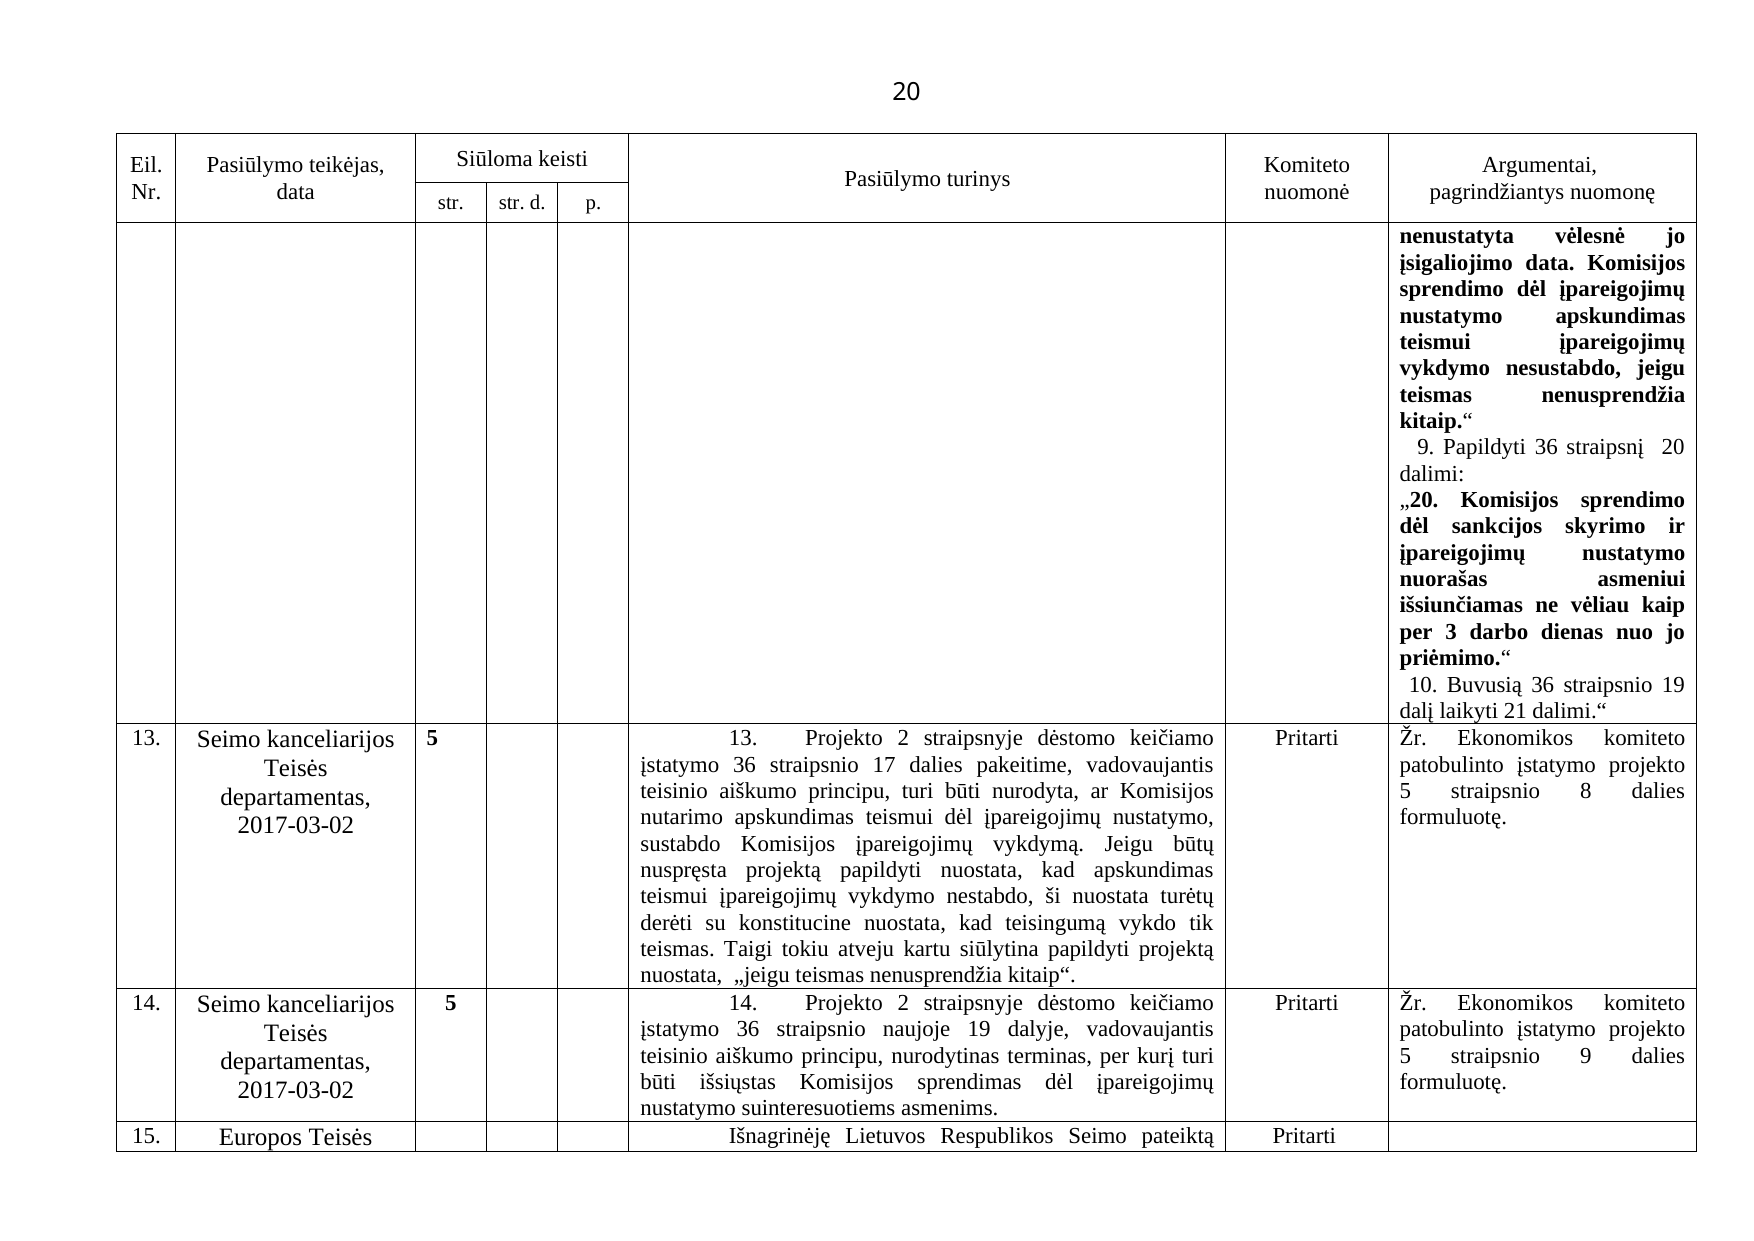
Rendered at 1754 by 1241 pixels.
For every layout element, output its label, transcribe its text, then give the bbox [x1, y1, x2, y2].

table_cell p. [558, 183, 628, 222]
table_cell [558, 1122, 628, 1151]
table_cell [117, 223, 175, 723]
table_header Pasiūlymo teikėjas, data [176, 134, 415, 222]
table_cell [558, 223, 628, 723]
table_cell 15. [117, 1122, 175, 1151]
table_cell [487, 223, 557, 723]
table_cell 13. Projekto 2 straipsnyje dėstomo keičiamo įstatymo 36 straipsnio 17 dalies pakeitime, vadovaujantis teisinio aiškumo principu, turi būti nurodyta, ar Komisijos nutarimo apskundimas teismui dėl įpareigojimų nustatymo, sustabdo Komisijos įpareigojimų vykdymą. Jeigu būtų nuspręsta projektą papildyti nuostata, kad apskundimas teismui įpareigojimų vykdymo nestabdo, ši nuostata turėtų derėti su konstitucine nuostata, kad teisingumą vykdo tik teismas. Taigi tokiu atveju kartu siūlytina papildyti projektą nuostata, „jeigu teismas nenusprendžia kitaip“. [629, 724, 1225, 988]
table_header Argumentai, pagrindžiantys nuomonę [1389, 134, 1696, 222]
table_header Komiteto nuomonė [1226, 134, 1388, 222]
table_cell [1389, 1122, 1696, 1151]
table_cell [487, 724, 557, 988]
table_header Pasiūlymo turinys [629, 134, 1225, 222]
table_cell Išnagrinėję Lietuvos Respublikos Seimo pateiktą [629, 1122, 1225, 1151]
table_cell Seimo kanceliarijos Teisės departamentas, 2017-03-02 [176, 724, 415, 988]
table_cell Žr. Ekonomikos komiteto patobulinto įstatymo projekto 5 straipsnio 9 dalies formuluotę. [1389, 989, 1696, 1121]
table_cell 5 [416, 989, 486, 1121]
table_header Siūloma keisti [416, 134, 628, 182]
table_cell 14. Projekto 2 straipsnyje dėstomo keičiamo įstatymo 36 straipsnio naujoje 19 dalyje, vadovaujantis teisinio aiškumo principu, nurodytinas terminas, per kurį turi būti išsiųstas Komisijos sprendimas dėl įpareigojimų nustatymo suinteresuotiems asmenims. [629, 989, 1225, 1121]
table_cell Pritarti [1226, 1122, 1388, 1151]
table_cell Seimo kanceliarijos Teisės departamentas, 2017-03-02 [176, 989, 415, 1121]
table_cell [1226, 223, 1388, 723]
table_cell [487, 989, 557, 1121]
table_cell [416, 223, 486, 723]
table_cell str. [416, 183, 486, 222]
table_cell nenustatyta vėlesnė jo įsigaliojimo data. Komisijos sprendimo dėl įpareigojimų nustatymo apskundimas teismui įpareigojimų vykdymo nesustabdo, jeigu teismas nenusprendžia kitaip.“ 9. Papildyti 36 straipsnį 20 dalimi: „20. Komisijos sprendimo dėl sankcijos skyrimo ir įpareigojimų nustatymo nuorašas asmeniui išsiunčiamas ne vėliau kaip per 3 darbo dienas nuo jo priėmimo.“ 10. Buvusią 36 straipsnio 19 dalį laikyti 21 dalimi.“ [1389, 223, 1696, 723]
table_cell [558, 989, 628, 1121]
table_cell str. d. [487, 183, 557, 222]
table_cell Žr. Ekonomikos komiteto patobulinto įstatymo projekto 5 straipsnio 8 dalies formuluotę. [1389, 724, 1696, 988]
table_cell Europos Teisės [176, 1122, 415, 1151]
table_cell [176, 223, 415, 723]
table_cell [416, 1122, 486, 1151]
table_cell 5 [416, 724, 486, 988]
table_cell 13. [117, 724, 175, 988]
table_cell [629, 223, 1225, 723]
table_cell [558, 724, 628, 988]
table_cell Pritarti [1226, 724, 1388, 988]
table_cell Pritarti [1226, 989, 1388, 1121]
table_cell [487, 1122, 557, 1151]
table_header Eil. Nr. [117, 134, 175, 222]
table_cell 14. [117, 989, 175, 1121]
